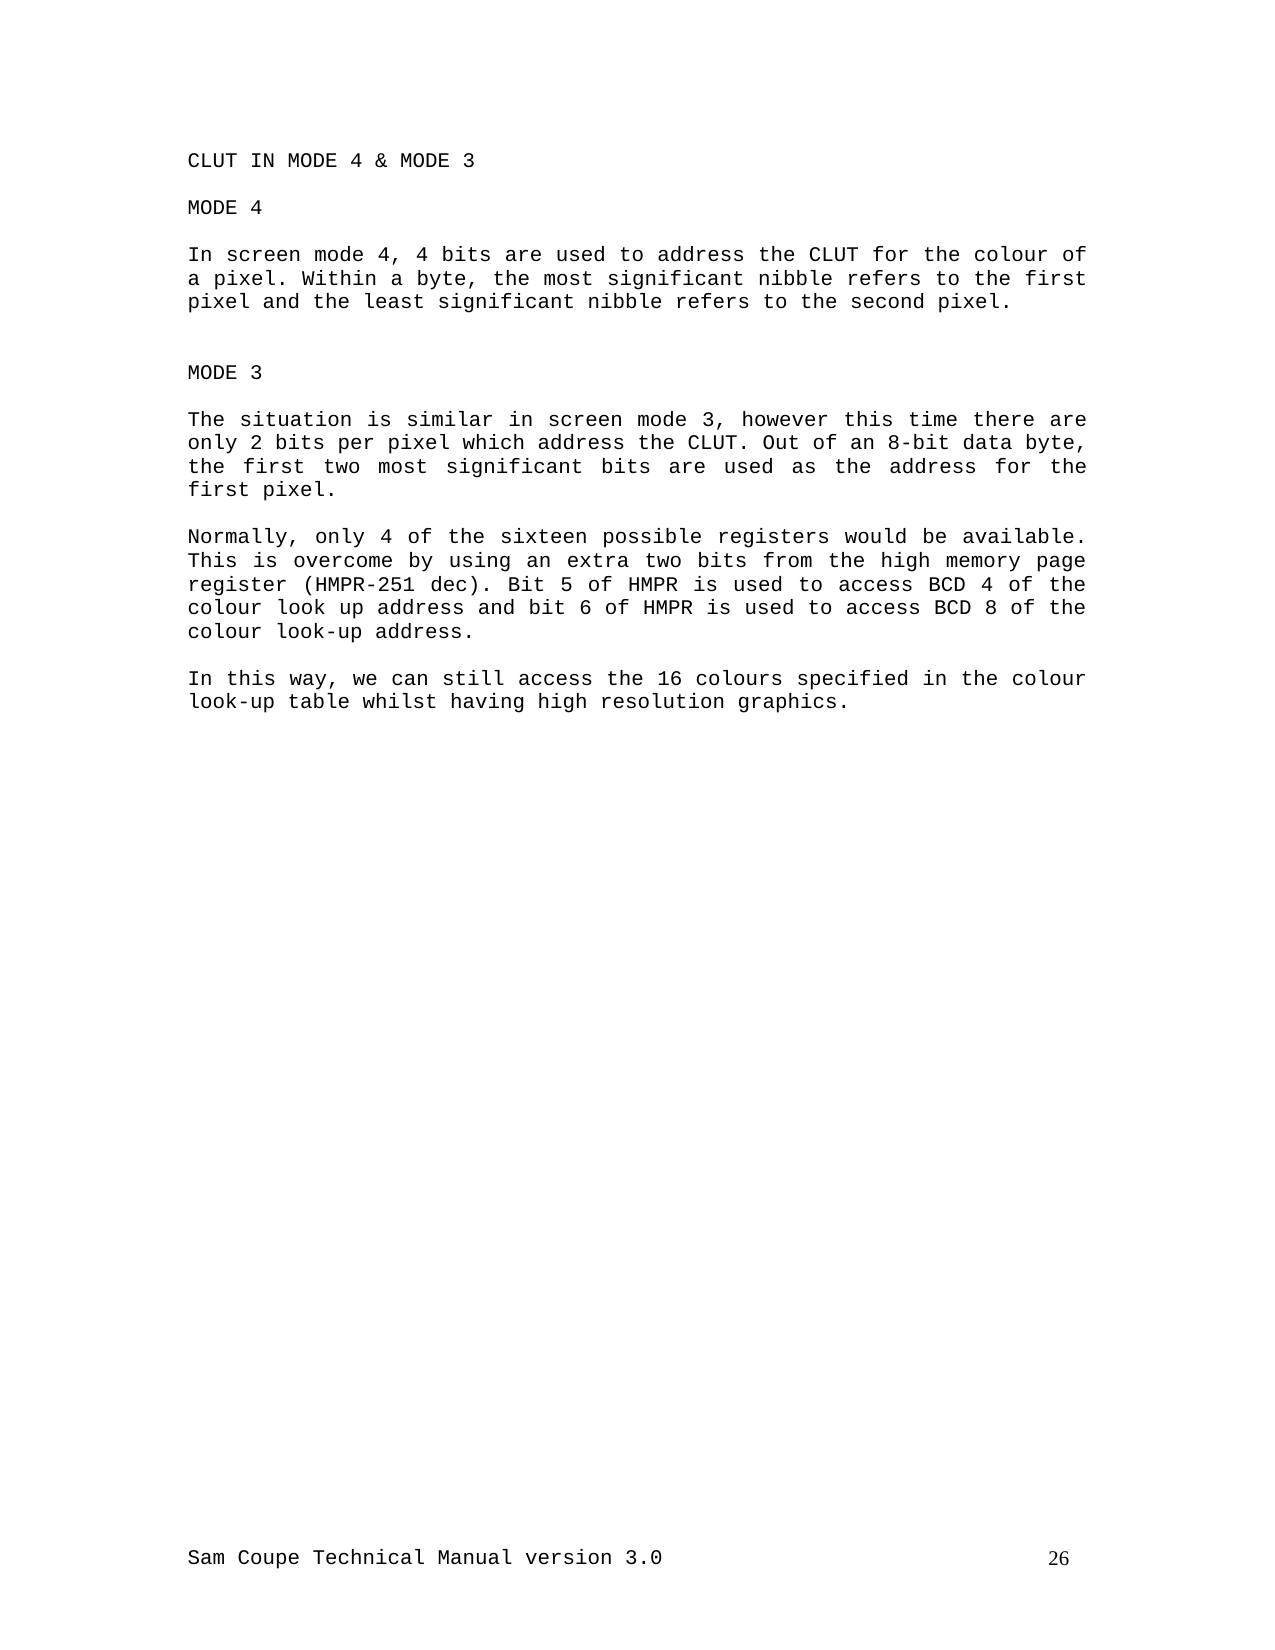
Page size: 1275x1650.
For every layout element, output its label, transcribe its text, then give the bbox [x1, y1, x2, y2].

text The situation is similar in screen mode 3, however this time there are only 2 bits per pixel which address the CLUT. Out of an 8-bit data byte, the first two most significant bits are used as the address for the first pixel. [187, 409, 1087, 503]
text CLUT IN MODE 4 & MODE 3 [187, 150, 1087, 173]
text In this way, we can still access the 16 colours specified in the colour look-up table whilst having high resolution graphics. [187, 668, 1087, 715]
text MODE 3 [187, 362, 1087, 385]
text In screen mode 4, 4 bits are used to address the CLUT for the colour of a pixel. Within a byte, the most significant nibble refers to the first pixel and the least significant nibble refers to the second pixel. [187, 244, 1087, 315]
text MODE 4 [187, 197, 1087, 221]
text Normally, only 4 of the sixteen possible registers would be available. This is overcome by using an extra two bits from the high memory page register (HMPR-251 dec). Bit 5 of HMPR is used to access BCD 4 of the colour look up address and bit 6 of HMPR is used to access BCD 8 of the colour look-up address. [187, 527, 1087, 644]
